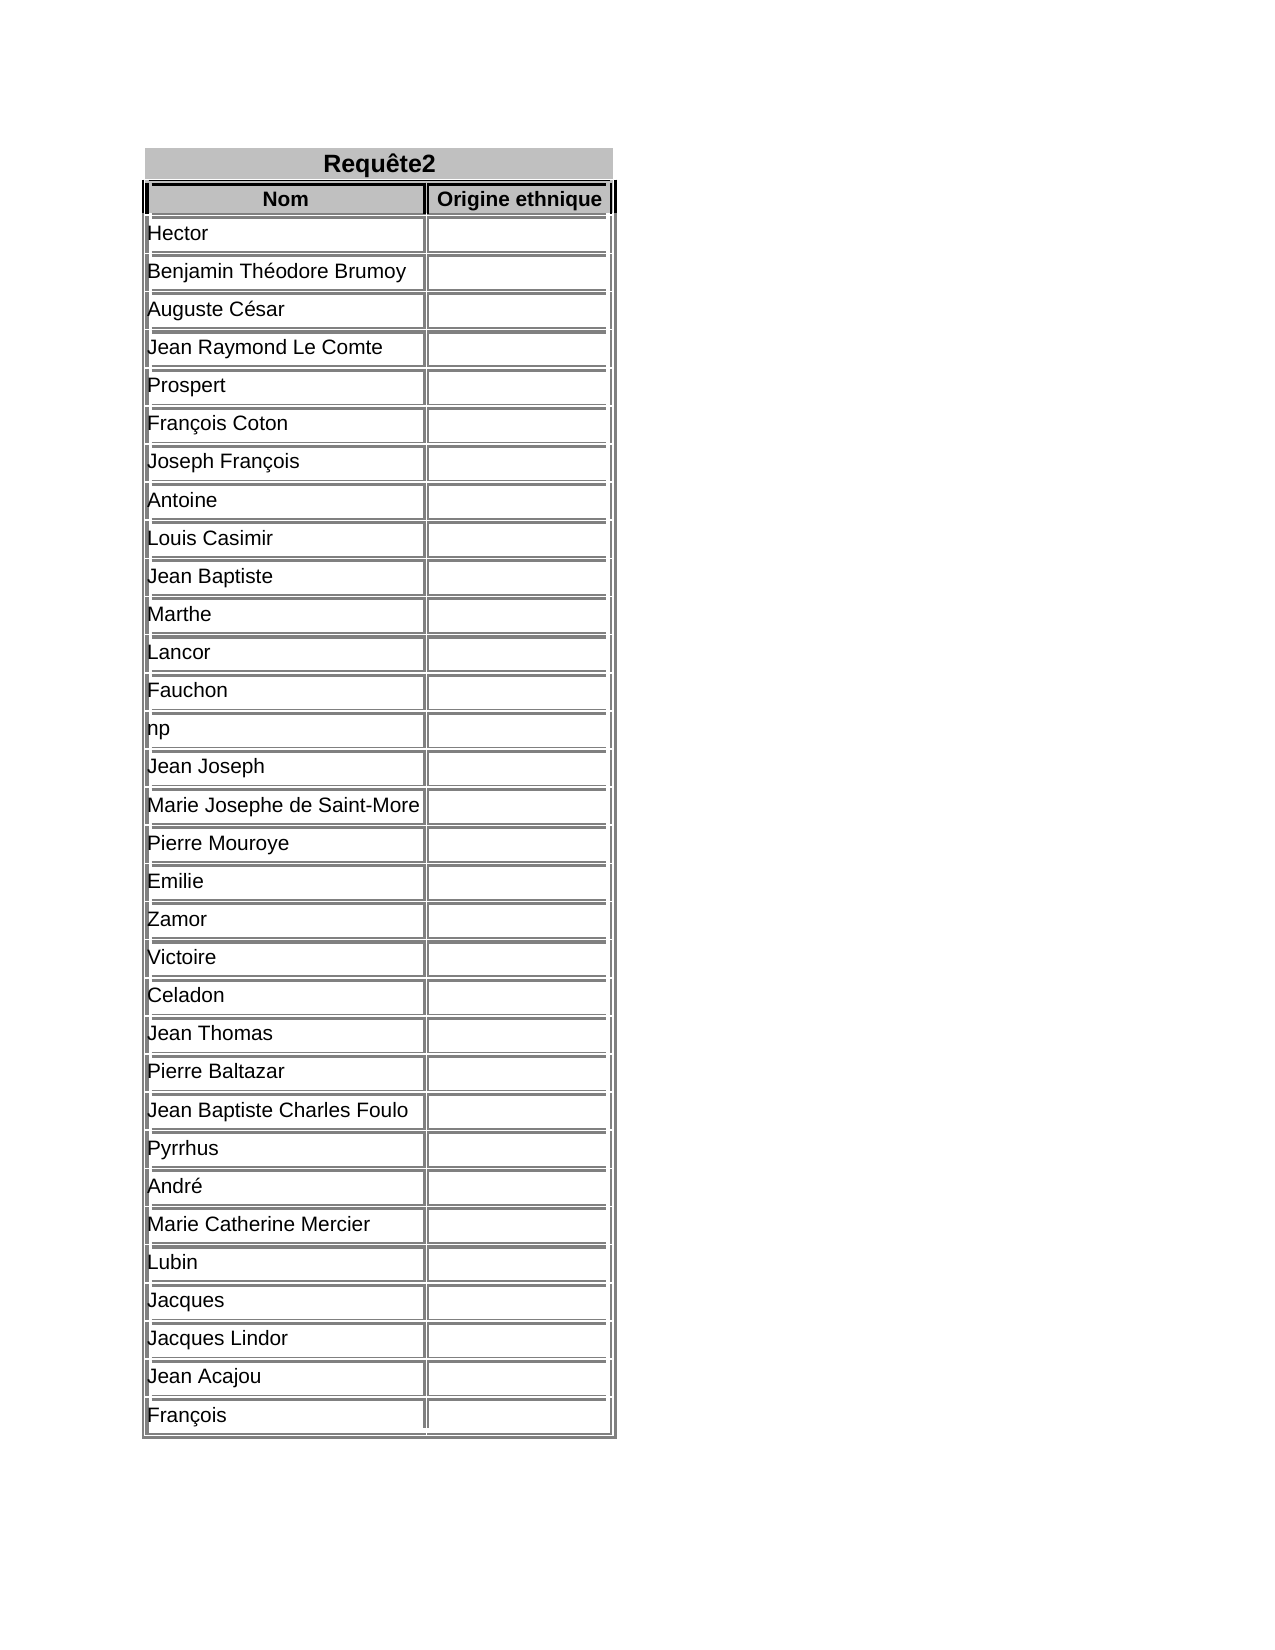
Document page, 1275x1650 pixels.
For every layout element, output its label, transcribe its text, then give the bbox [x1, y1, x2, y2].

table_cell Emilie [145, 861, 426, 899]
table_cell [426, 1052, 613, 1090]
table_cell [426, 289, 613, 327]
table_cell Celadon [145, 975, 426, 1013]
table_cell Joseph François [145, 442, 426, 480]
table_cell Jean Baptiste [145, 556, 426, 594]
table_cell Victoire [145, 937, 426, 975]
table_cell [426, 1014, 613, 1052]
table_cell [426, 1319, 613, 1357]
table_cell [426, 1166, 613, 1204]
table_cell [426, 709, 613, 747]
table_cell [426, 1204, 613, 1242]
table_cell [426, 518, 613, 556]
table_cell [426, 1395, 613, 1433]
table_cell [426, 632, 613, 670]
table_cell Prospert [145, 365, 426, 403]
table_cell Lancor [145, 632, 426, 670]
table_cell [426, 213, 613, 251]
table_header Requête2 [145, 148, 613, 179]
table_cell [426, 670, 613, 708]
table_cell Louis Casimir [145, 518, 426, 556]
table_cell [426, 861, 613, 899]
table_cell Hector [145, 213, 426, 251]
table_cell [426, 937, 613, 975]
table_cell [426, 404, 613, 442]
table_cell [426, 1128, 613, 1166]
table_cell Benjamin Théodore Brumoy [145, 251, 426, 289]
table_cell Marie Catherine Mercier [145, 1204, 426, 1242]
table_cell François [145, 1395, 426, 1433]
table_cell Auguste César [145, 289, 426, 327]
table_cell Fauchon [145, 670, 426, 708]
table_cell Origine ethnique [426, 180, 613, 213]
table_cell Jean Thomas [145, 1014, 426, 1052]
table_cell [426, 747, 613, 785]
table_cell Marie Josephe de Saint-More [145, 785, 426, 823]
table_cell [426, 365, 613, 403]
table_cell Lubin [145, 1242, 426, 1280]
table_cell Nom [145, 180, 426, 213]
table_cell Antoine [145, 480, 426, 518]
table_cell [426, 823, 613, 861]
table_cell Jean Joseph [145, 747, 426, 785]
table_cell [426, 442, 613, 480]
table_cell [426, 251, 613, 289]
table_cell Pyrrhus [145, 1128, 426, 1166]
table_cell Jacques [145, 1280, 426, 1318]
table_cell Pierre Baltazar [145, 1052, 426, 1090]
table_cell [426, 1280, 613, 1318]
table_cell np [145, 709, 426, 747]
table_cell Jean Raymond Le Comte [145, 327, 426, 365]
table_cell [426, 975, 613, 1013]
table_cell Jean Acajou [145, 1357, 426, 1395]
table_cell Zamor [145, 899, 426, 937]
table_cell [426, 1357, 613, 1395]
table_cell Jean Baptiste Charles Foulo [145, 1090, 426, 1128]
table_cell Pierre Mouroye [145, 823, 426, 861]
table_cell [426, 556, 613, 594]
table_cell [426, 327, 613, 365]
table_cell Jacques Lindor [145, 1319, 426, 1357]
table_cell Marthe [145, 594, 426, 632]
table_cell André [145, 1166, 426, 1204]
table_cell [426, 1090, 613, 1128]
table_cell [426, 480, 613, 518]
table_cell [426, 1242, 613, 1280]
table_cell François Coton [145, 404, 426, 442]
table_cell [426, 785, 613, 823]
table_cell [426, 594, 613, 632]
table_cell [426, 899, 613, 937]
